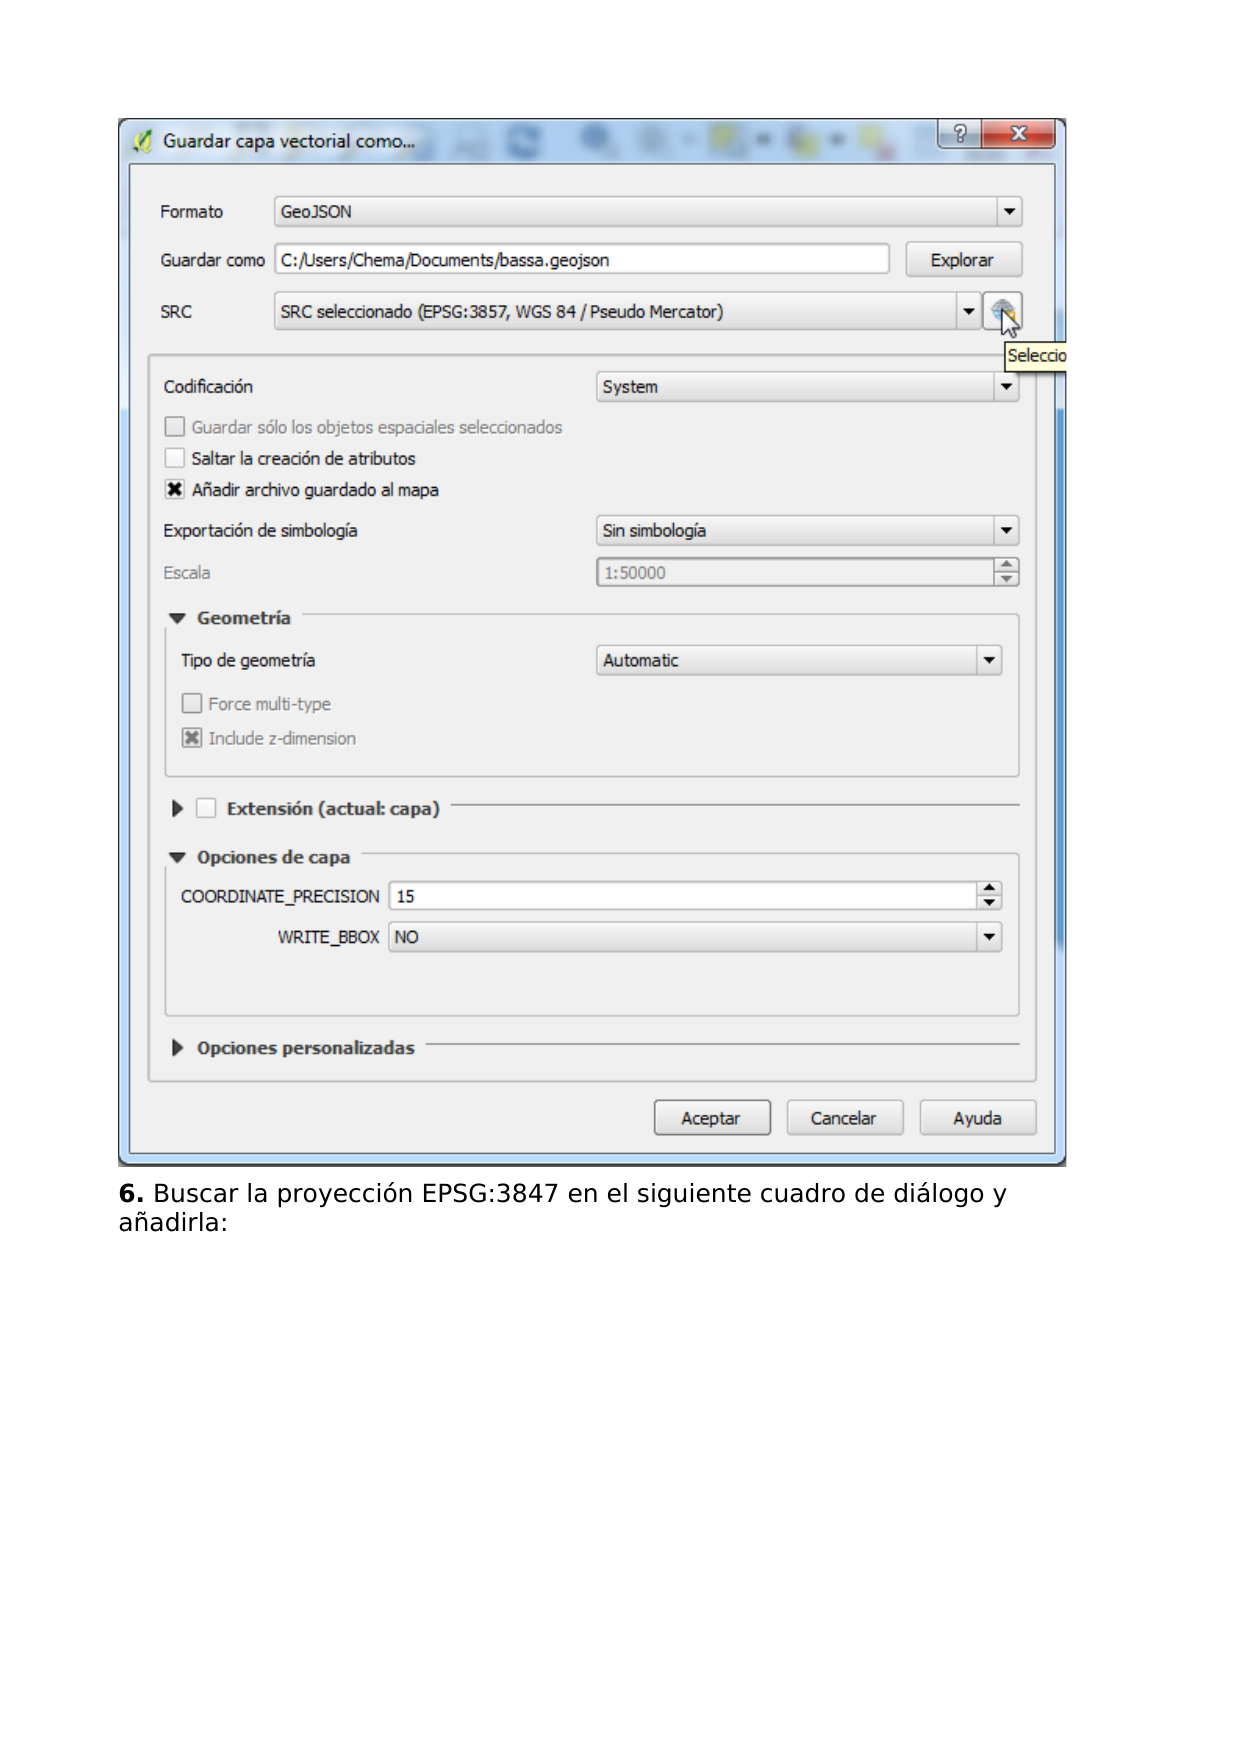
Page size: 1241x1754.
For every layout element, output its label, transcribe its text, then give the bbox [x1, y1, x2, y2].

text 6. Buscar la proyección EPSG:3847 en el siguiente cuadro de diálogo y añadirla: [118, 1179, 1122, 1237]
picture [118, 118, 1067, 1167]
